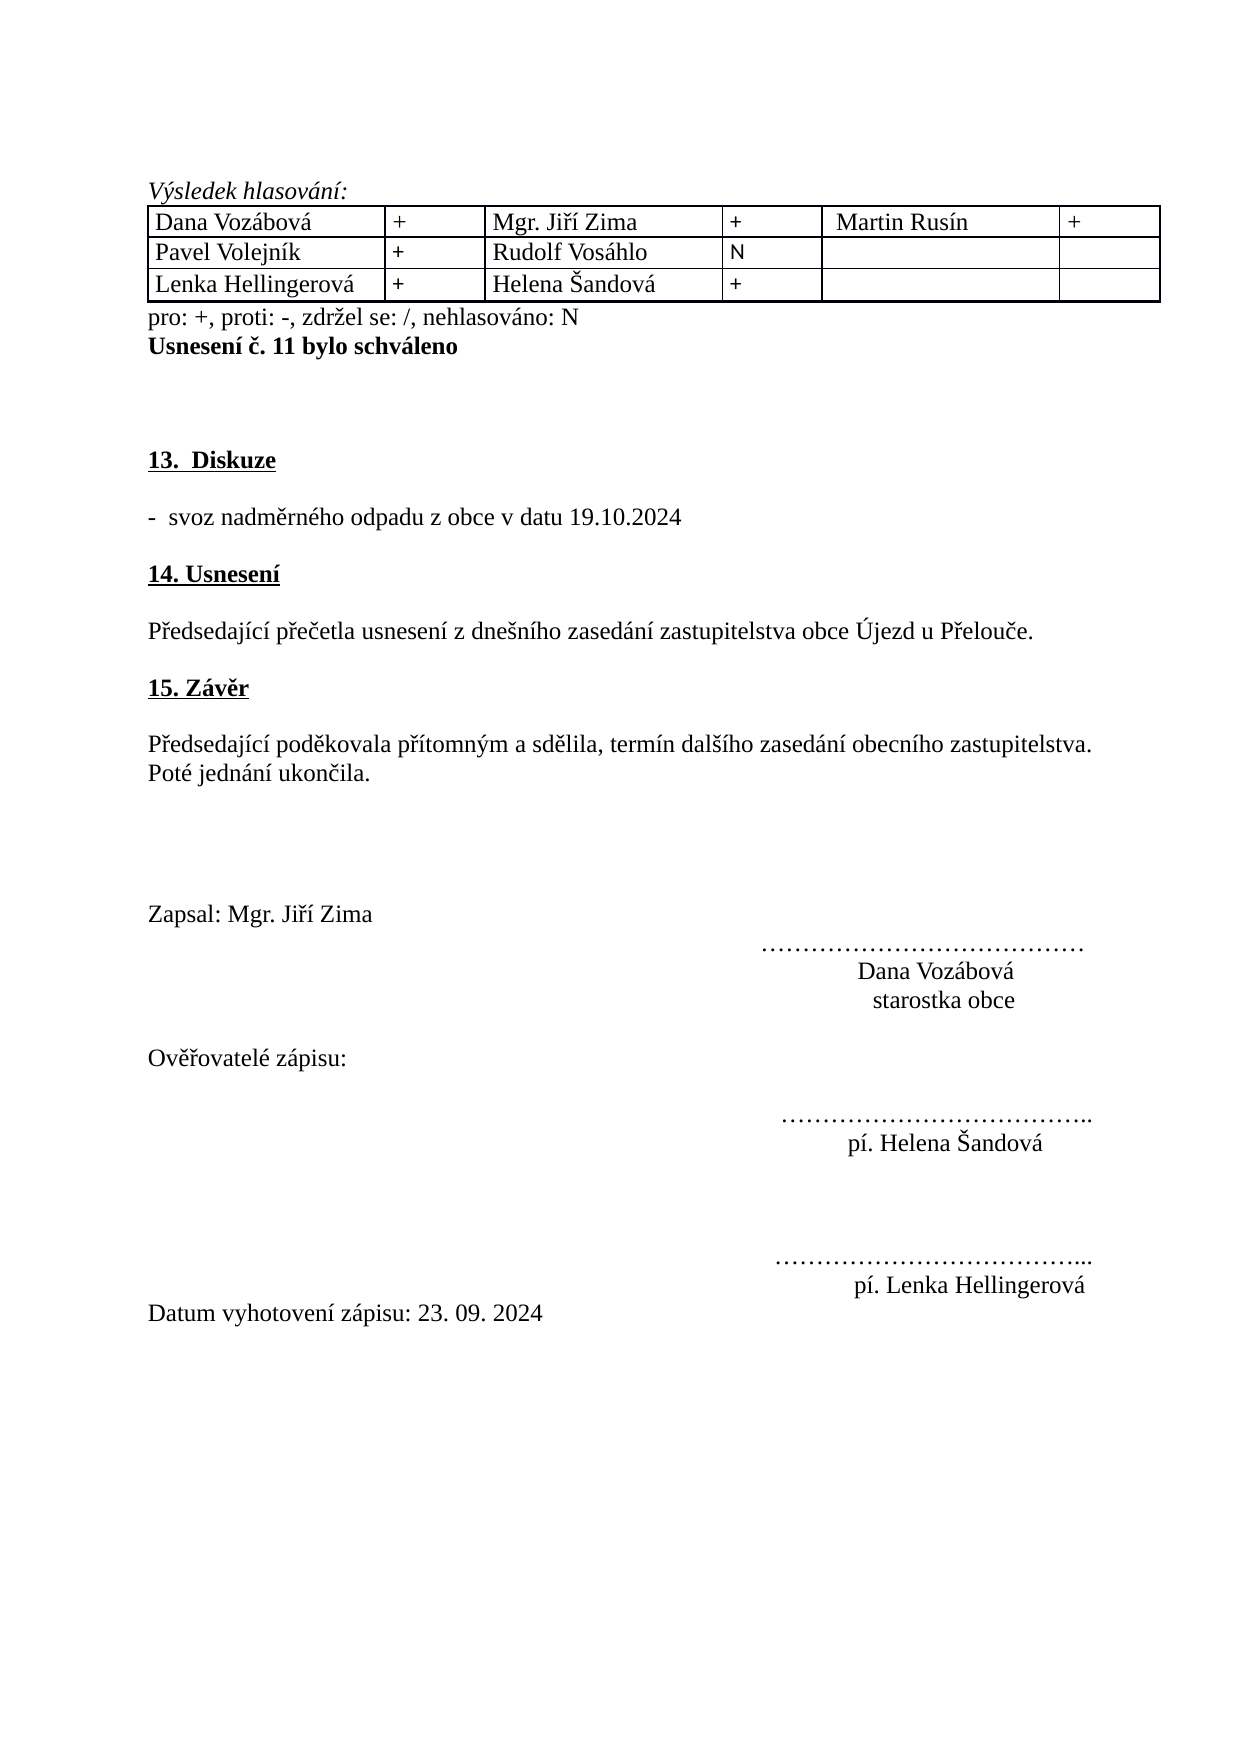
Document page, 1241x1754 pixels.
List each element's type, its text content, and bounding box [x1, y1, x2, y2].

table_cell Helena Šandová [486, 269, 722, 300]
text 14. Usnesení [148, 559, 1093, 588]
table_cell + [723, 269, 821, 300]
text ……………………………….. [148, 1099, 1093, 1128]
table_cell [823, 238, 1059, 268]
text Výsledek hlasování: [148, 176, 1093, 205]
text Předsedající přečetla usnesení z dnešního zasedání zastupitelstva obce Újezd u Přelouče. [148, 616, 1093, 644]
table_header + [723, 207, 821, 236]
table_cell [823, 269, 1059, 300]
table_cell [1060, 269, 1159, 300]
text starostka obce [148, 985, 1093, 1014]
table_header Martin Rusín [823, 207, 1059, 236]
text ………………………………... [148, 1241, 1093, 1270]
table_cell Lenka Hellingerová [149, 269, 384, 300]
table_header + [1060, 207, 1159, 236]
text pí. Helena Šandová [148, 1128, 1093, 1157]
table_cell Rudolf Vosáhlo [486, 238, 722, 268]
table_header Mgr. Jiří Zima [486, 207, 722, 236]
text pí. Lenka Hellingerová Datum vyhotovení zápisu: 23. 09. 2024 [148, 1270, 1093, 1327]
table_cell + [386, 269, 484, 300]
text Dana Vozábová [148, 956, 1093, 985]
text Ověřovatelé zápisu: [148, 1043, 1093, 1071]
text 15. Závěr [148, 673, 1093, 701]
table_header + [386, 207, 484, 236]
text Zapsal: Mgr. Jiří Zima [148, 899, 1093, 928]
text - svoz nadměrného odpadu z obce v datu 19.10.2024 [148, 502, 1093, 531]
table_cell Pavel Volejník [149, 238, 384, 268]
table_cell N [723, 238, 821, 268]
text Usnesení č. 11 bylo schváleno [148, 331, 1093, 360]
text Předsedající poděkovala přítomným a sdělila, termín dalšího zasedání obecního zastupitelstva. Poté jednání ukončila. [148, 729, 1093, 787]
text pro: +, proti: -, zdržel se: /, nehlasováno: N [148, 303, 1093, 331]
table_header Dana Vozábová [149, 207, 384, 236]
text 13. Diskuze [148, 446, 1093, 474]
text ………………………………… [148, 928, 1093, 956]
table_cell [1060, 238, 1159, 268]
table_cell + [386, 238, 484, 268]
